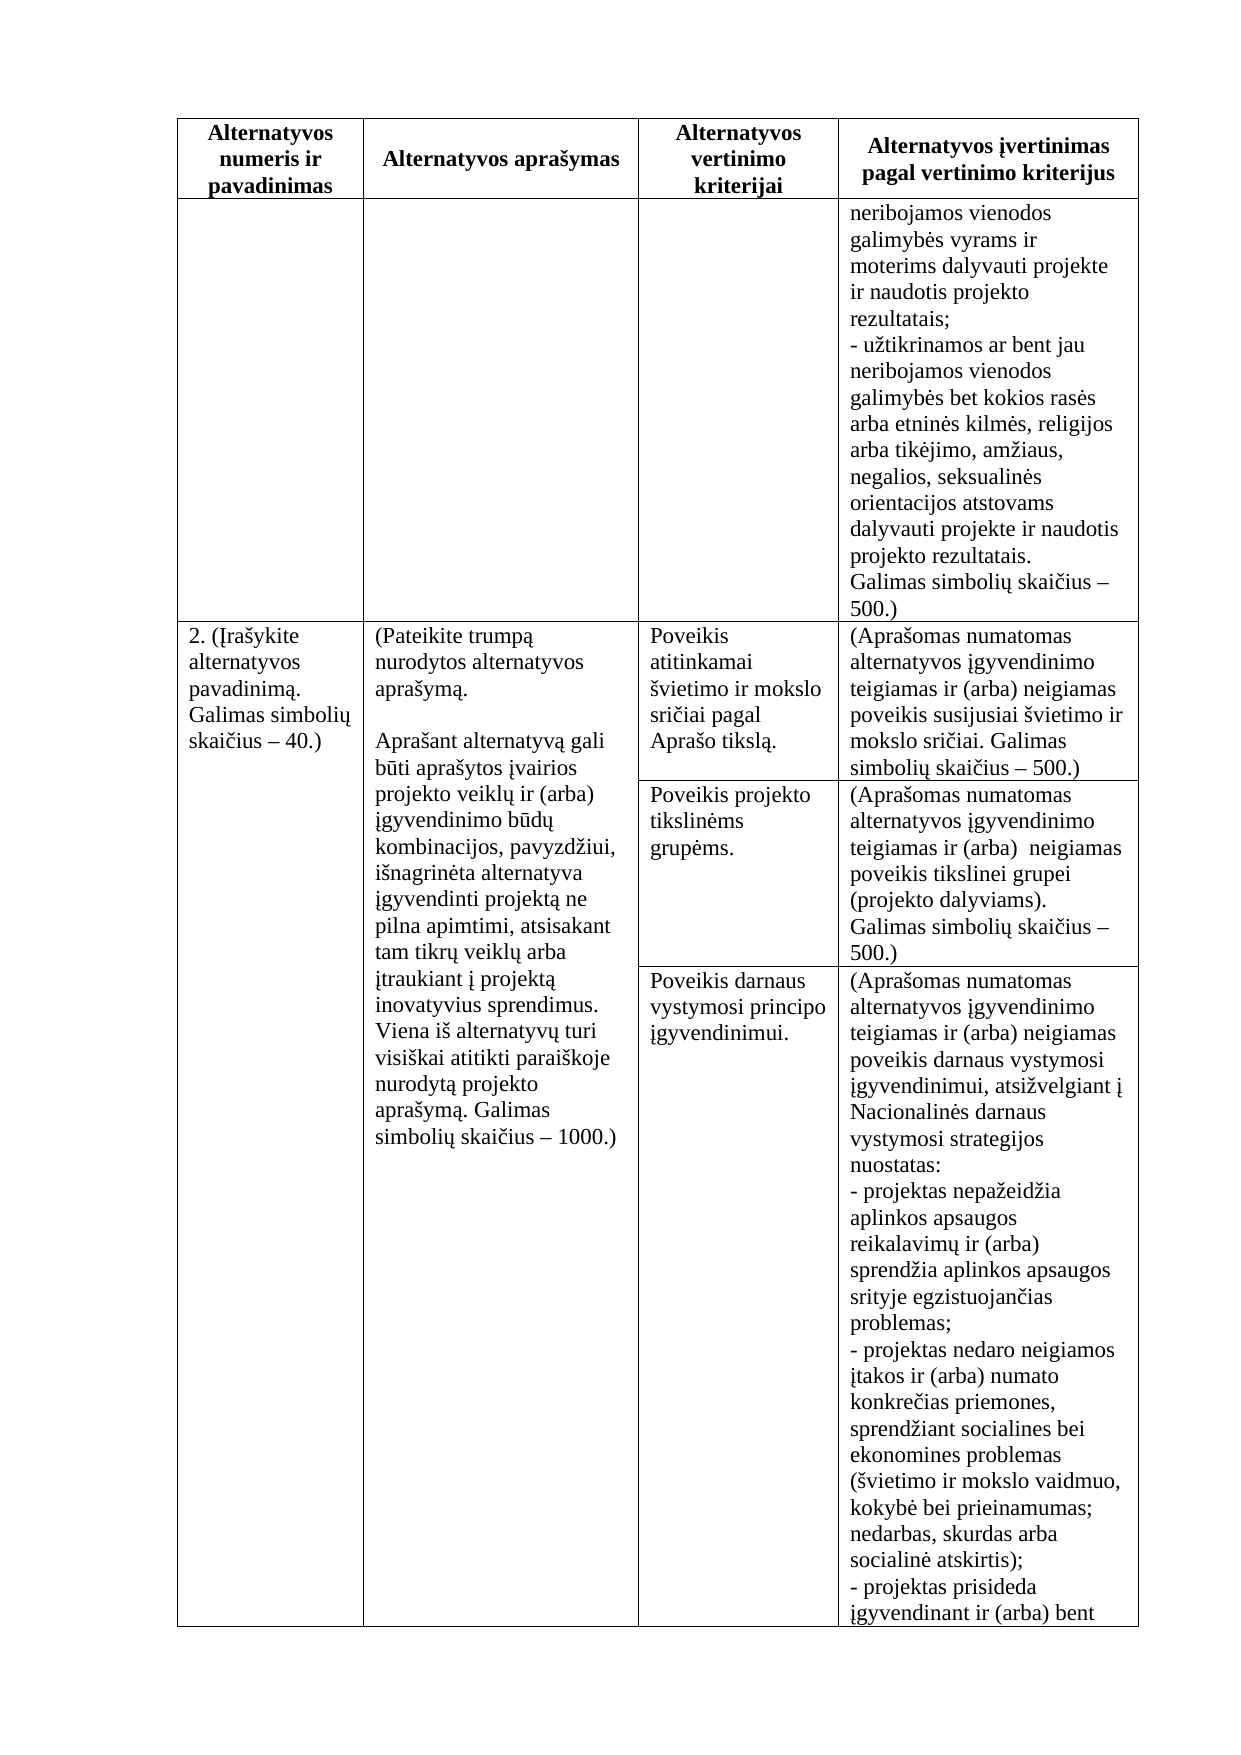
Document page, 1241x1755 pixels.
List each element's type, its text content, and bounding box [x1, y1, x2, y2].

table_cell [178, 199, 363, 621]
table_header Alternatyvos aprašymas [364, 119, 638, 198]
table_cell (Pateikite trumpą nurodytos alternatyvos aprašymą. Aprašant alternatyvą gali būti aprašytos įvairios projekto veiklų ir (arba) įgyvendinimo būdų kombinacijos, pavyzdžiui, išnagrinėta alternatyva įgyvendinti projektą ne pilna apimtimi, atsisakant tam tikrų veiklų arba įtraukiant į projektą inovatyvius sprendimus. Viena iš alternatyvų turi visiškai atitikti paraiškoje nurodytą projekto aprašymą. Galimas simbolių skaičius – 1000.) [364, 622, 638, 1626]
table_cell [639, 199, 838, 621]
table_cell 2. (Įrašykite alternatyvos pavadinimą. Galimas simbolių skaičius – 40.) [178, 622, 363, 1626]
table_cell Poveikis projekto tikslinėms grupėms. [639, 781, 838, 966]
table_cell [364, 199, 638, 621]
table_header Alternatyvos numeris ir pavadinimas [178, 119, 363, 198]
table_cell (Aprašomas numatomas alternatyvos įgyvendinimo teigiamas ir (arba) neigiamas poveikis susijusiai švietimo ir mokslo sričiai. Galimas simbolių skaičius – 500.) [839, 622, 1138, 780]
table_cell Poveikis atitinkamai švietimo ir mokslo sričiai pagal Aprašo tikslą. [639, 622, 838, 780]
table_cell (Aprašomas numatomas alternatyvos įgyvendinimo teigiamas ir (arba) neigiamas poveikis darnaus vystymosi įgyvendinimui, atsižvelgiant į Nacionalinės darnaus vystymosi strategijos nuostatas: - projektas nepažeidžia aplinkos apsaugos reikalavimų ir (arba) sprendžia aplinkos apsaugos srityje egzistuojančias problemas; - projektas nedaro neigiamos įtakos ir (arba) numato konkrečias priemones, sprendžiant socialines bei ekonomines problemas (švietimo ir mokslo vaidmuo, kokybė bei prieinamumas; nedarbas, skurdas arba socialinė atskirtis); - projektas prisideda įgyvendinant ir (arba) bent [839, 967, 1138, 1626]
table_header Alternatyvos įvertinimas pagal vertinimo kriterijus [839, 119, 1138, 198]
table_cell neribojamos vienodos galimybės vyrams ir moterims dalyvauti projekte ir naudotis projekto rezultatais; - užtikrinamos ar bent jau neribojamos vienodos galimybės bet kokios rasės arba etninės kilmės, religijos arba tikėjimo, amžiaus, negalios, seksualinės orientacijos atstovams dalyvauti projekte ir naudotis projekto rezultatais. Galimas simbolių skaičius – 500.) [839, 199, 1138, 621]
table_header Alternatyvos vertinimo kriterijai [639, 119, 838, 198]
table_cell (Aprašomas numatomas alternatyvos įgyvendinimo teigiamas ir (arba) neigiamas poveikis tikslinei grupei (projekto dalyviams). Galimas simbolių skaičius – 500.) [839, 781, 1138, 966]
table_cell Poveikis darnaus vystymosi principo įgyvendinimui. [639, 967, 838, 1626]
